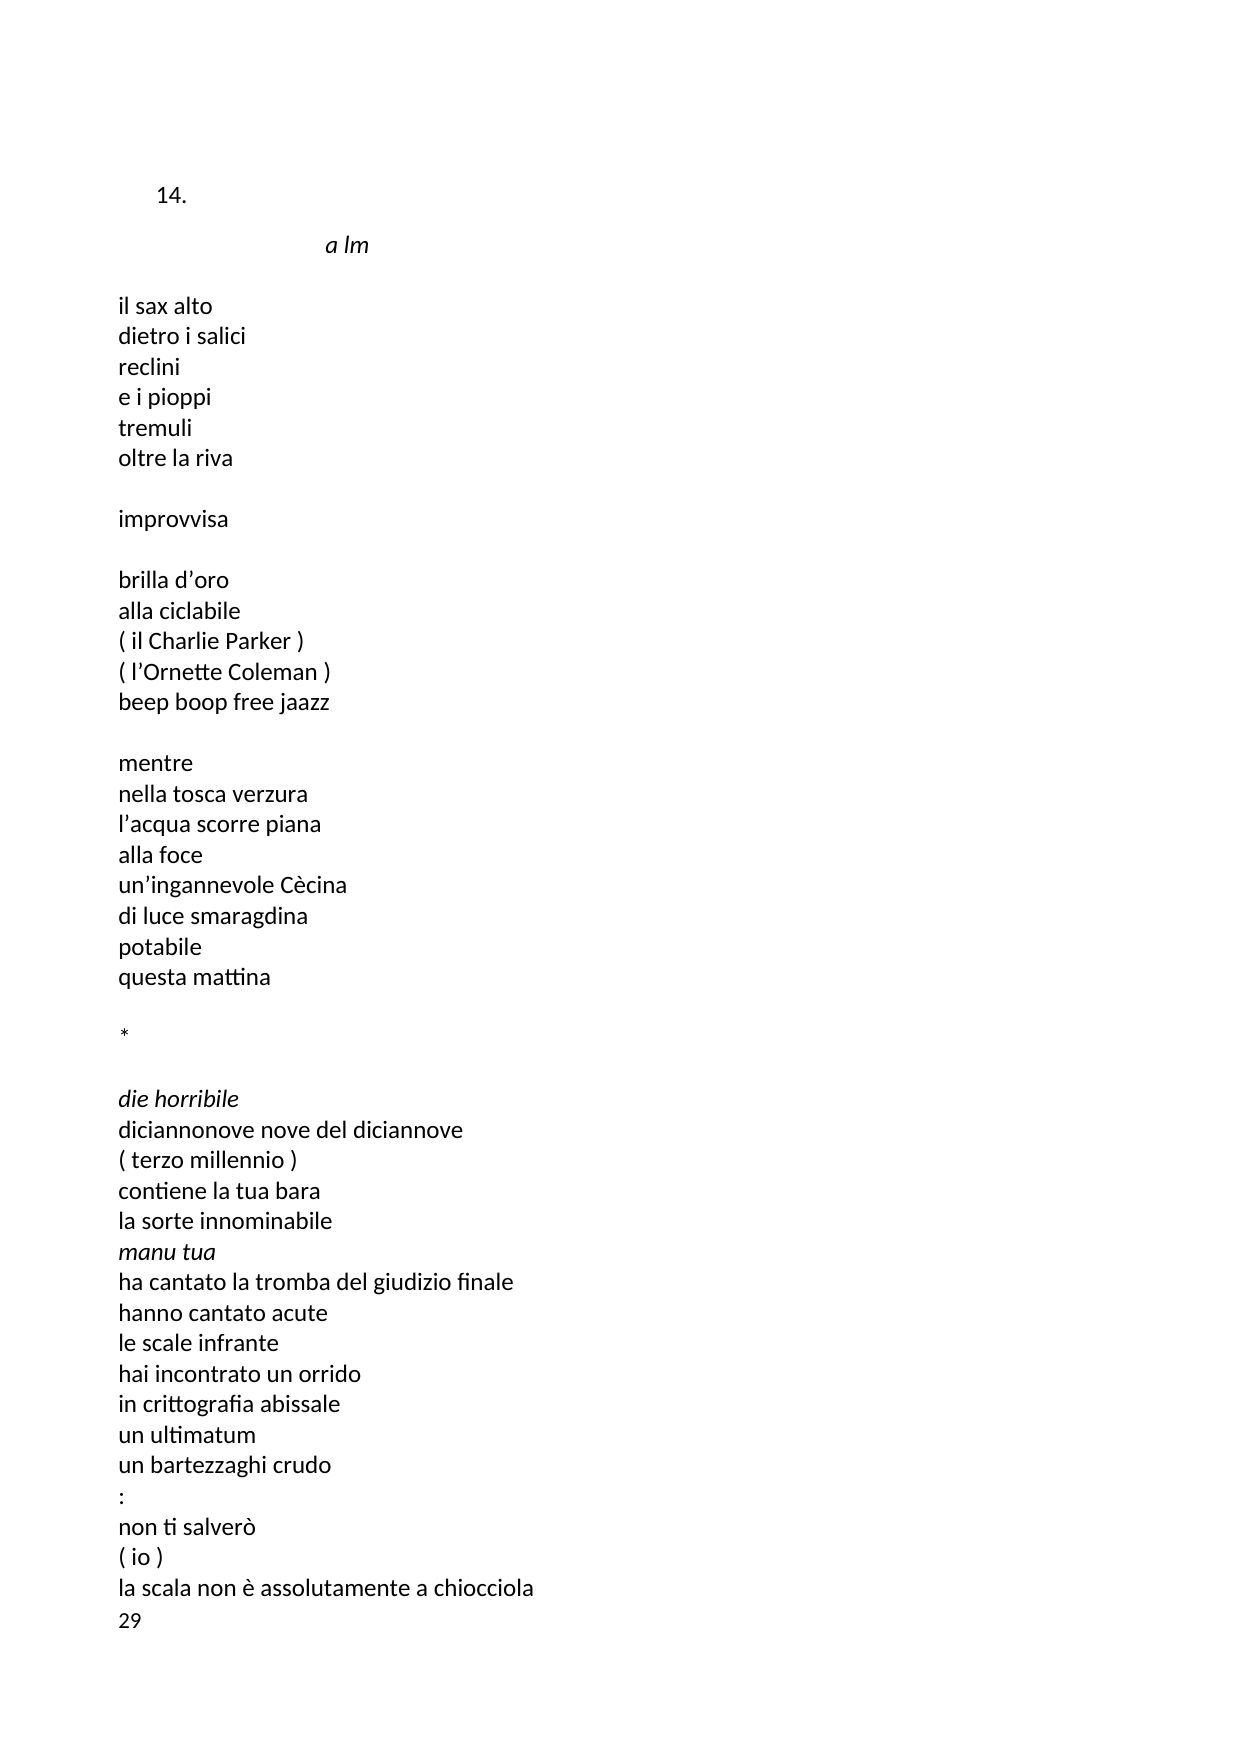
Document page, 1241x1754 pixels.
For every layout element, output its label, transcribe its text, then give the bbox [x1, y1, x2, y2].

text alla ciclabile [118, 595, 1122, 626]
list a lm [281, 229, 372, 259]
text manu tua [118, 1236, 1122, 1266]
text mentre [118, 748, 1122, 778]
text un’ingannevole Cècina [118, 870, 1122, 900]
text di luce smaragdina [118, 900, 1122, 931]
text diciannonove nove del diciannove [118, 1114, 1122, 1144]
text tremuli [118, 412, 1122, 442]
text ( io ) [118, 1541, 1122, 1572]
text * [118, 1022, 1122, 1053]
text dietro i salici [118, 320, 1122, 351]
text l’acqua scorre piana [118, 809, 1122, 839]
text alla foce [118, 839, 1122, 870]
text ( l’Ornette Coleman ) [118, 656, 1122, 687]
text potabile [118, 931, 1122, 961]
text nella tosca verzura [118, 778, 1122, 809]
text ( il Charlie Parker ) [118, 626, 1122, 656]
text in crittografia abissale [118, 1388, 1122, 1419]
text contiene la tua bara [118, 1175, 1122, 1205]
text un ultimatum [118, 1419, 1122, 1449]
text hai incontrato un orrido [118, 1358, 1122, 1388]
text un bartezzaghi crudo [118, 1449, 1122, 1480]
text oltre la riva [118, 442, 1122, 473]
text la sorte innominabile [118, 1205, 1122, 1236]
text il sax alto [118, 290, 1122, 320]
text die horribile [118, 1083, 1122, 1114]
text questa mattina [118, 961, 1122, 992]
text ( terzo millennio ) [118, 1144, 1122, 1175]
text improvvisa [118, 503, 1122, 534]
text brilla d’oro [118, 564, 1122, 595]
text : [118, 1480, 1122, 1511]
text beep boop free jaazz [118, 687, 1122, 717]
text la scala non è assolutamente a chiocciola [118, 1572, 1122, 1602]
text ha cantato la tromba del giudizio finale [118, 1266, 1122, 1297]
text reclini [118, 351, 1122, 381]
text e i pioppi [118, 381, 1122, 412]
text non ti salverò [118, 1511, 1122, 1541]
text hanno cantato acute [118, 1297, 1122, 1327]
text le scale infrante [118, 1327, 1122, 1358]
